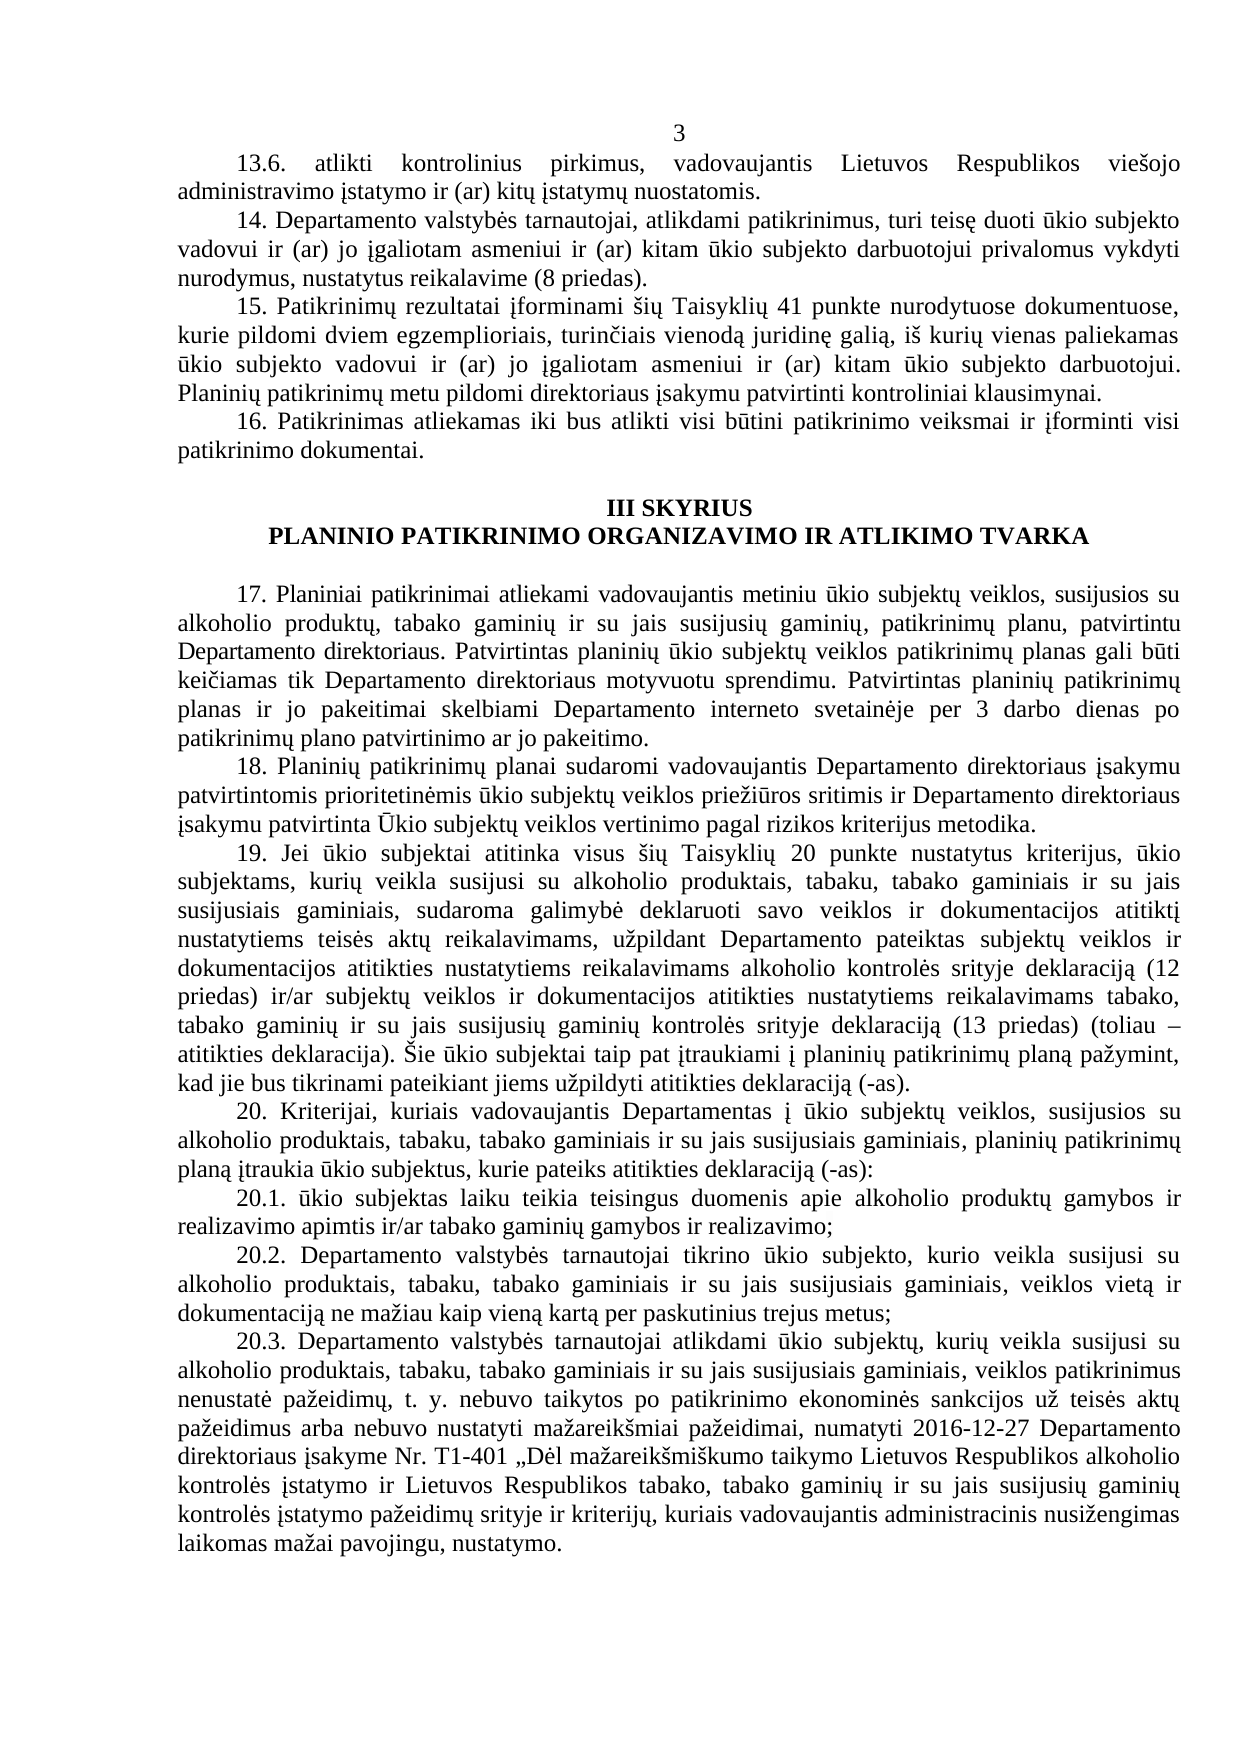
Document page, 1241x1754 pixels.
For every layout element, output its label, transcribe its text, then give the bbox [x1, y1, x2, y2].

text III SKYRIUS [177, 493, 1181, 521]
text 16. Patikrinimas atliekamas iki bus atlikti visi būtini patikrinimo veiksmai ir įforminti visi patikrinimo dokumentai. [177, 406, 1181, 464]
text 17. Planiniai patikrinimai atliekami vadovaujantis metiniu ūkio subjektų veiklos, susijusios su alkoholio produktų, tabako gaminių ir su jais susijusių gaminių, patikrinimų planu, patvirtintu Departamento direktoriaus. Patvirtintas planinių ūkio subjektų veiklos patikrinimų planas gali būti keičiamas tik Departamento direktoriaus motyvuotu sprendimu. Patvirtintas planinių patikrinimų planas ir jo pakeitimai skelbiami Departamento interneto svetainėje per 3 darbo dienas po patikrinimų plano patvirtinimo ar jo pakeitimo. [177, 579, 1181, 751]
text planinio PAtikrinimo ORGANIZAVIMO IR ATLIKIMO TVARKA [177, 521, 1181, 550]
text 20.2. Departamento valstybės tarnautojai tikrino ūkio subjekto, kurio veikla susijusi su alkoholio produktais, tabaku, tabako gaminiais ir su jais susijusiais gaminiais, veiklos vietą ir dokumentaciją ne mažiau kaip vieną kartą per paskutinius trejus metus; [177, 1240, 1181, 1326]
text 20.3. Departamento valstybės tarnautojai atlikdami ūkio subjektų, kurių veikla susijusi su alkoholio produktais, tabaku, tabako gaminiais ir su jais susijusiais gaminiais, veiklos patikrinimus nenustatė pažeidimų, t. y. nebuvo taikytos po patikrinimo ekonominės sankcijos už teisės aktų pažeidimus arba nebuvo nustatyti mažareikšmiai pažeidimai, numatyti 2016-12-27 Departamento direktoriaus įsakyme Nr. T1-401 „Dėl mažareikšmiškumo taikymo Lietuvos Respublikos alkoholio kontrolės įstatymo ir Lietuvos Respublikos tabako, tabako gaminių ir su jais susijusių gaminių kontrolės įstatymo pažeidimų srityje ir kriterijų, kuriais vadovaujantis administracinis nusižengimas laikomas mažai pavojingu, nustatymo. [177, 1326, 1181, 1556]
text 20.1. ūkio subjektas laiku teikia teisingus duomenis apie alkoholio produktų gamybos ir realizavimo apimtis ir/ar tabako gaminių gamybos ir realizavimo; [177, 1183, 1181, 1240]
text 18. Planinių patikrinimų planai sudaromi vadovaujantis Departamento direktoriaus įsakymu patvirtintomis prioritetinėmis ūkio subjektų veiklos priežiūros sritimis ir Departamento direktoriaus įsakymu patvirtinta Ūkio subjektų veiklos vertinimo pagal rizikos kriterijus metodika. [177, 751, 1181, 838]
text 14. Departamento valstybės tarnautojai, atlikdami patikrinimus, turi teisę duoti ūkio subjekto vadovui ir (ar) jo įgaliotam asmeniui ir (ar) kitam ūkio subjekto darbuotojui privalomus vykdyti nurodymus, nustatytus reikalavime (8 priedas). [177, 205, 1181, 291]
text 15. Patikrinimų rezultatai įforminami šių Taisyklių 41 punkte nurodytuose dokumentuose, kurie pildomi dviem egzemplioriais, turinčiais vienodą juridinę galią, iš kurių vienas paliekamas ūkio subjekto vadovui ir (ar) jo įgaliotam asmeniui ir (ar) kitam ūkio subjekto darbuotojui. Planinių patikrinimų metu pildomi direktoriaus įsakymu patvirtinti kontroliniai klausimynai. [177, 291, 1181, 406]
text 20. Kriterijai, kuriais vadovaujantis Departamentas į ūkio subjektų veiklos, susijusios su alkoholio produktais, tabaku, tabako gaminiais ir su jais susijusiais gaminiais, planinių patikrinimų planą įtraukia ūkio subjektus, kurie pateiks atitikties deklaraciją (-as): [177, 1096, 1181, 1183]
text 19. Jei ūkio subjektai atitinka visus šių Taisyklių 20 punkte nustatytus kriterijus, ūkio subjektams, kurių veikla susijusi su alkoholio produktais, tabaku, tabako gaminiais ir su jais susijusiais gaminiais, sudaroma galimybė deklaruoti savo veiklos ir dokumentacijos atitiktį nustatytiems teisės aktų reikalavimams, užpildant Departamento pateiktas subjektų veiklos ir dokumentacijos atitikties nustatytiems reikalavimams alkoholio kontrolės srityje deklaraciją (12 priedas) ir/ar subjektų veiklos ir dokumentacijos atitikties nustatytiems reikalavimams tabako, tabako gaminių ir su jais susijusių gaminių kontrolės srityje deklaraciją (13 priedas) (toliau – atitikties deklaracija). Šie ūkio subjektai taip pat įtraukiami į planinių patikrinimų planą pažymint, kad jie bus tikrinami pateikiant jiems užpildyti atitikties deklaraciją (-as). [177, 838, 1181, 1096]
text 13.6. atlikti kontrolinius pirkimus, vadovaujantis Lietuvos Respublikos viešojo administravimo įstatymo ir (ar) kitų įstatymų nuostatomis. [177, 148, 1181, 205]
